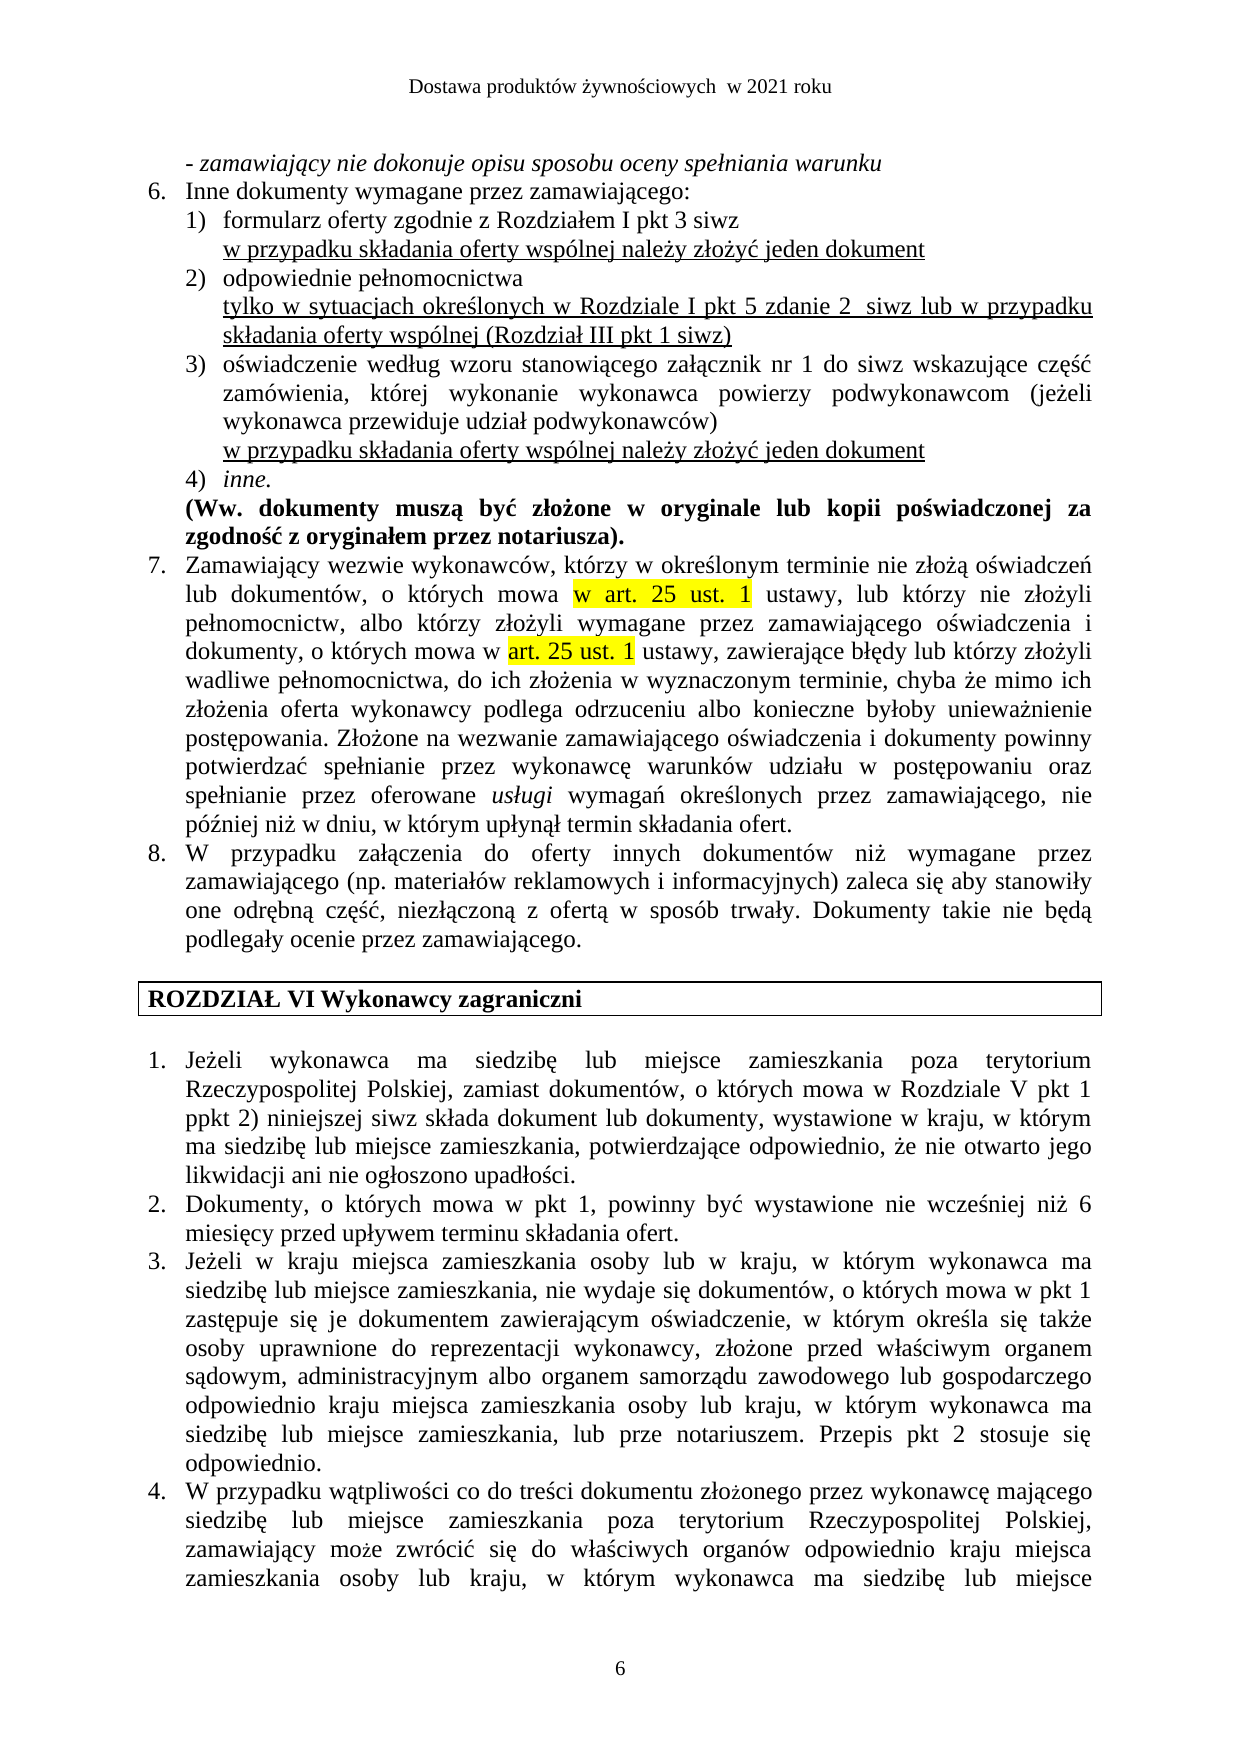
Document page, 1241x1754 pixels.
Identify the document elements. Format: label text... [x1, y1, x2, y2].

list inne. [185, 464, 1093, 493]
list Dokumenty, o których mowa w pkt 1, powinny być wystawione nie wcześniej niż 6 miesięcy przed upływem terminu składania ofert. [148, 1189, 1093, 1246]
list formularz oferty zgodnie z Rozdziałem I pkt 3 siwz [185, 205, 1093, 234]
text składania oferty wspólnej (Rozdział III pkt 1 siwz) [223, 318, 1093, 349]
text (Ww. dokumenty muszą być złożone w oryginale lub kopii poświadczonej za zgodność z oryginałem przez notariusza). [185, 493, 1093, 550]
text w przypadku składania oferty wspólnej należy złożyć jeden dokument [185, 234, 1093, 263]
list odpowiednie pełnomocnictwa [185, 263, 1093, 291]
list Zamawiający wezwie wykonawców, którzy w określonym terminie nie złożą oświadczeń lub dokumentów, o których mowa w art. 25 ust. 1 ustawy, lub którzy nie złożyli pełnomocnictw, albo którzy złożyli wymagane przez zamawiającego oświadczenia i dokumenty, o których mowa w art. 25 ust. 1 ustawy, zawierające błędy lub którzy złożyli wadliwe pełnomocnictwa, do ich złożenia w wyznaczonym terminie, chyba że mimo ich złożenia oferta wykonawcy podlega odrzuceniu albo konieczne byłoby unieważnienie postępowania. Złożone na wezwanie zamawiającego oświadczenia i dokumenty powinny potwierdzać spełnianie przez wykonawcę warunków udziału w postępowaniu oraz spełnianie przez oferowane usługi wymagań określonych przez zamawiającego, nie później niż w dniu, w którym upłynął termin składania ofert. [148, 550, 1093, 838]
text - zamawiający nie dokonuje opisu sposobu oceny spełniania warunku [185, 148, 1093, 176]
list Jeżeli wykonawca ma siedzibę lub miejsce zamieszkania poza terytorium Rzeczypospolitej Polskiej, zamiast dokumentów, o których mowa w Rozdziale V pkt 1 ppkt 2) niniejszej siwz składa dokument lub dokumenty, wystawione w kraju, w którym ma siedzibę lub miejsce zamieszkania, potwierdzające odpowiednio, że nie otwarto jego likwidacji ani nie ogłoszono upadłości. [148, 1045, 1093, 1189]
text w przypadku składania oferty wspólnej należy złożyć jeden dokument [223, 435, 1093, 464]
text tylko w sytuacjach określonych w Rozdziale I pkt 5 zdanie 2 siwz lub w przypadku [223, 291, 1093, 316]
list Jeżeli w kraju miejsca zamieszkania osoby lub w kraju, w którym wykonawca ma siedzibę lub miejsce zamieszkania, nie wydaje się dokumentów, o których mowa w pkt 1 zastępuje się je dokumentem zawierającym oświadczenie, w którym określa się także osoby uprawnione do reprezentacji wykonawcy, złożone przed właściwym organem sądowym, administracyjnym albo organem samorządu zawodowego lub gospodarczego odpowiednio kraju miejsca zamieszkania osoby lub kraju, w którym wykonawca ma siedzibę lub miejsce zamieszkania, lub prze notariuszem. Przepis pkt 2 stosuje się odpowiednio. [148, 1246, 1093, 1476]
list W przypadku załączenia do oferty innych dokumentów niż wymagane przez zamawiającego (np. materiałów reklamowych i informacyjnych) zaleca się aby stanowiły one odrębną część, niezłączoną z ofertą w sposób trwały. Dokumenty takie nie będą podlegały ocenie przez zamawiającego. [148, 838, 1093, 953]
text ROZDZIAŁ VI Wykonawcy zagraniczni [139, 983, 1101, 1015]
list Inne dokumenty wymagane przez zamawiającego: [148, 176, 1093, 205]
list W przypadku wątpliwości co do treści dokumentu złożonego przez wykonawcę mającego siedzibę lub miejsce zamieszkania poza terytorium Rzeczypospolitej Polskiej, zamawiający może zwrócić się do właściwych organów odpowiednio kraju miejsca zamieszkania osoby lub kraju, w którym wykonawca ma siedzibę lub miejsce [148, 1476, 1093, 1591]
list oświadczenie według wzoru stanowiącego załącznik nr 1 do siwz wskazujące część zamówienia, której wykonanie wykonawca powierzy podwykonawcom (jeżeli wykonawca przewiduje udział podwykonawców) [185, 349, 1093, 435]
